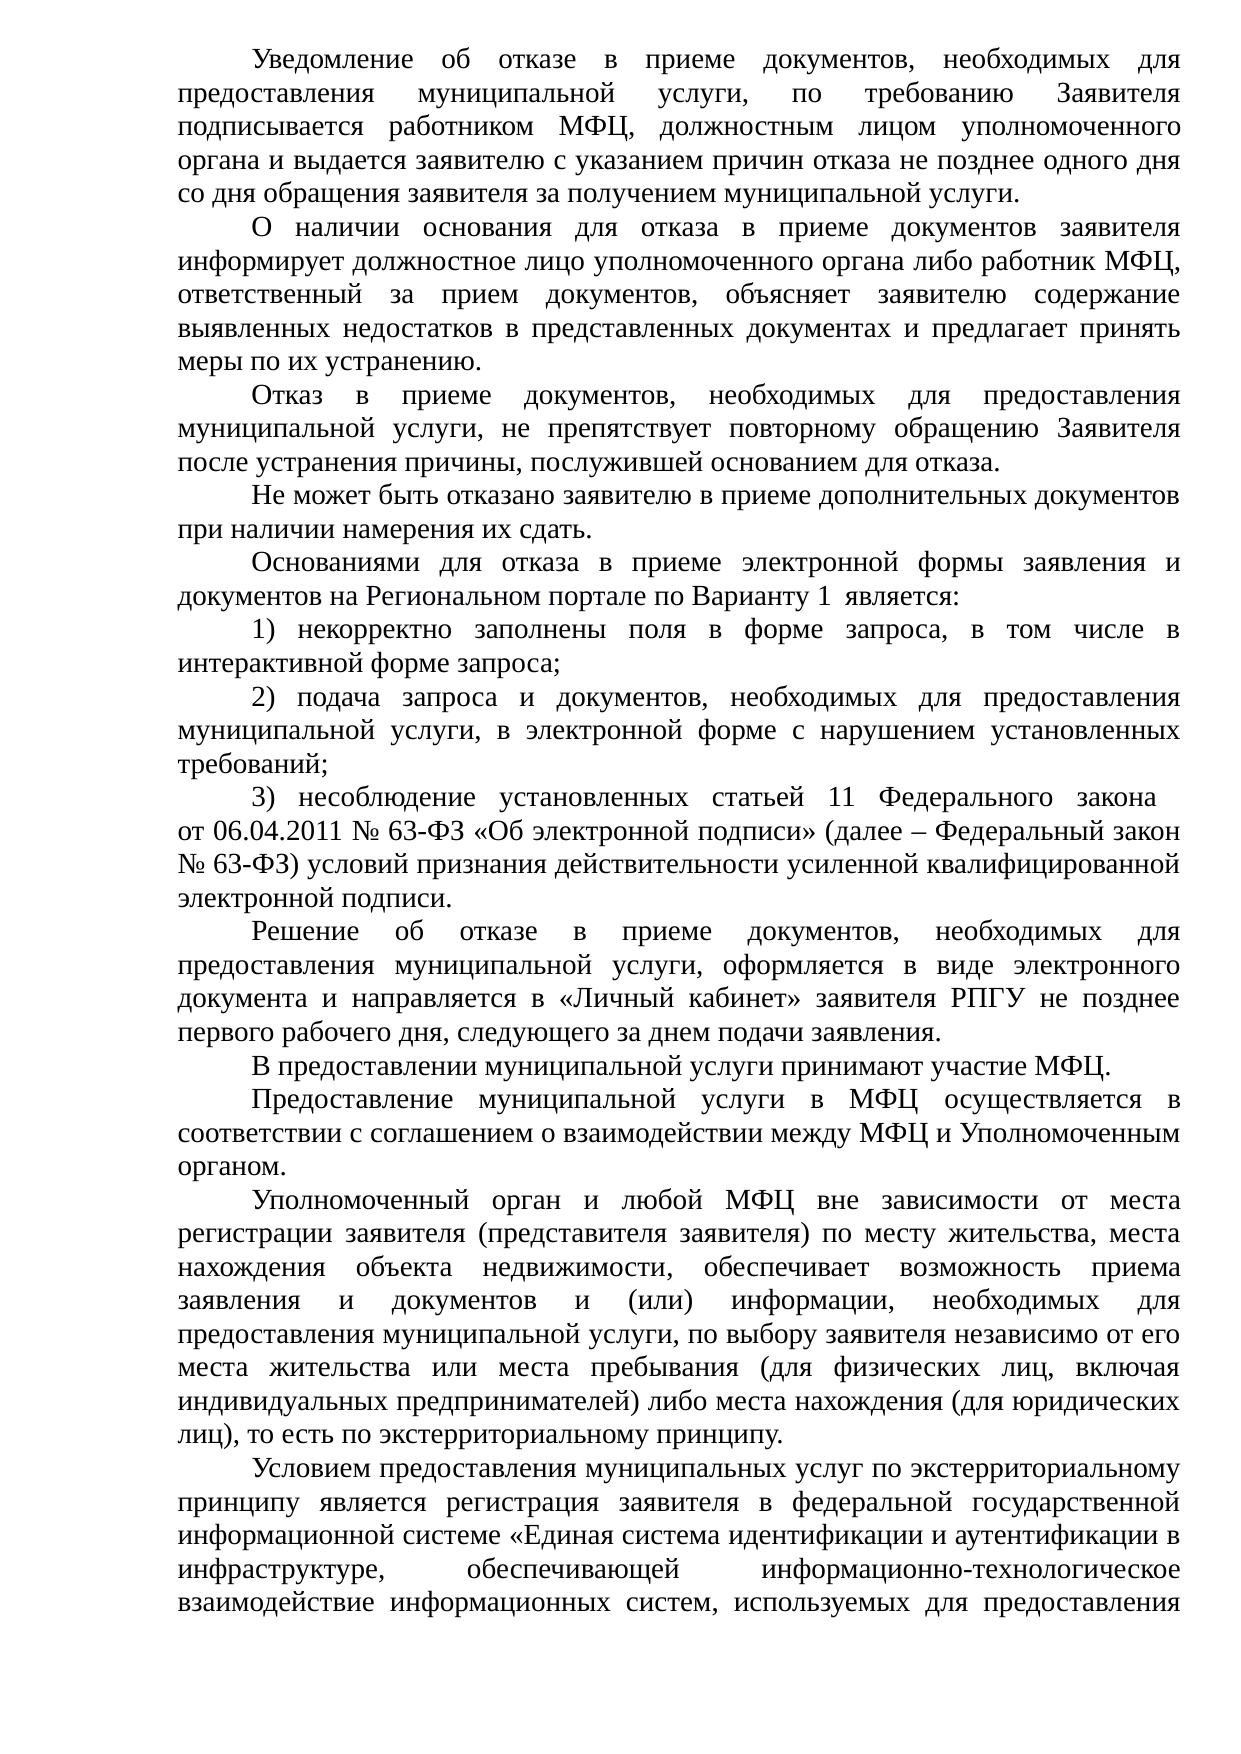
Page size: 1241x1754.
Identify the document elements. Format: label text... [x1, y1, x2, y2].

text Уведомление об отказе в приеме документов, необходимых для предоставления муниципальной услуги, по требованию Заявителя подписывается работником МФЦ, должностным лицом уполномоченного органа и выдается заявителю с указанием причин отказа не позднее одного дня со дня обращения заявителя за получением муниципальной услуги. [177, 41, 1181, 209]
text О наличии основания для отказа в приеме документов заявителя информирует должностное лицо уполномоченного органа либо работник МФЦ, ответственный за прием документов, объясняет заявителю содержание выявленных недостатков в представленных документах и предлагает принять меры по их устранению. [177, 209, 1181, 377]
text Уполномоченный орган и любой МФЦ вне зависимости от места регистрации заявителя (представителя заявителя) по месту жительства, места нахождения объекта недвижимости, обеспечивает возможность приема заявления и документов и (или) информации, необходимых для предоставления муниципальной услуги, по выбору заявителя независимо от его места жительства или места пребывания (для физических лиц, включая индивидуальных предпринимателей) либо места нахождения (для юридических лиц), то есть по экстерриториальному принципу. [177, 1182, 1181, 1450]
text Решение об отказе в приеме документов, необходимых для предоставления муниципальной услуги, оформляется в виде электронного документа и направляется в «Личный кабинет» заявителя РПГУ не позднее первого рабочего дня, следующего за днем подачи заявления. [177, 913, 1181, 1048]
text Основаниями для отказа в приеме электронной формы заявления и документов на Региональном портале по Варианту 1 является: [177, 544, 1181, 612]
text 2) подача запроса и документов, необходимых для предоставления муниципальной услуги, в электронной форме с нарушением установленных требований; [177, 679, 1181, 779]
text 1) некорректно заполнены поля в форме запроса, в том числе в интерактивной форме запроса; [177, 612, 1181, 679]
text Отказ в приеме документов, необходимых для предоставления муниципальной услуги, не препятствует повторному обращению Заявителя после устранения причины, послужившей основанием для отказа. [177, 377, 1181, 477]
text 3) несоблюдение установленных статьей 11 Федерального закона от 06.04.2011 № 63-ФЗ «Об электронной подписи» (далее – Федеральный закон № 63-ФЗ) условий признания действительности усиленной квалифицированной электронной подписи. [177, 779, 1181, 913]
text Условием предоставления муниципальных услуг по экстерриториальному принципу является регистрация заявителя в федеральной государственной информационной системе «Единая система идентификации и аутентификации в инфраструктуре, обеспечивающей информационно-технологическое взаимодействие информационных систем, используемых для предоставления [177, 1450, 1181, 1618]
text В предоставлении муниципальной услуги принимают участие МФЦ. [177, 1048, 1181, 1081]
list Предоставление муниципальной услуги в МФЦ осуществляется в соответствии с соглашением о взаимодействии между МФЦ и Уполномоченным органом. [177, 1081, 1181, 1182]
text Не может быть отказано заявителю в приеме дополнительных документов при наличии намерения их сдать. [177, 477, 1181, 544]
